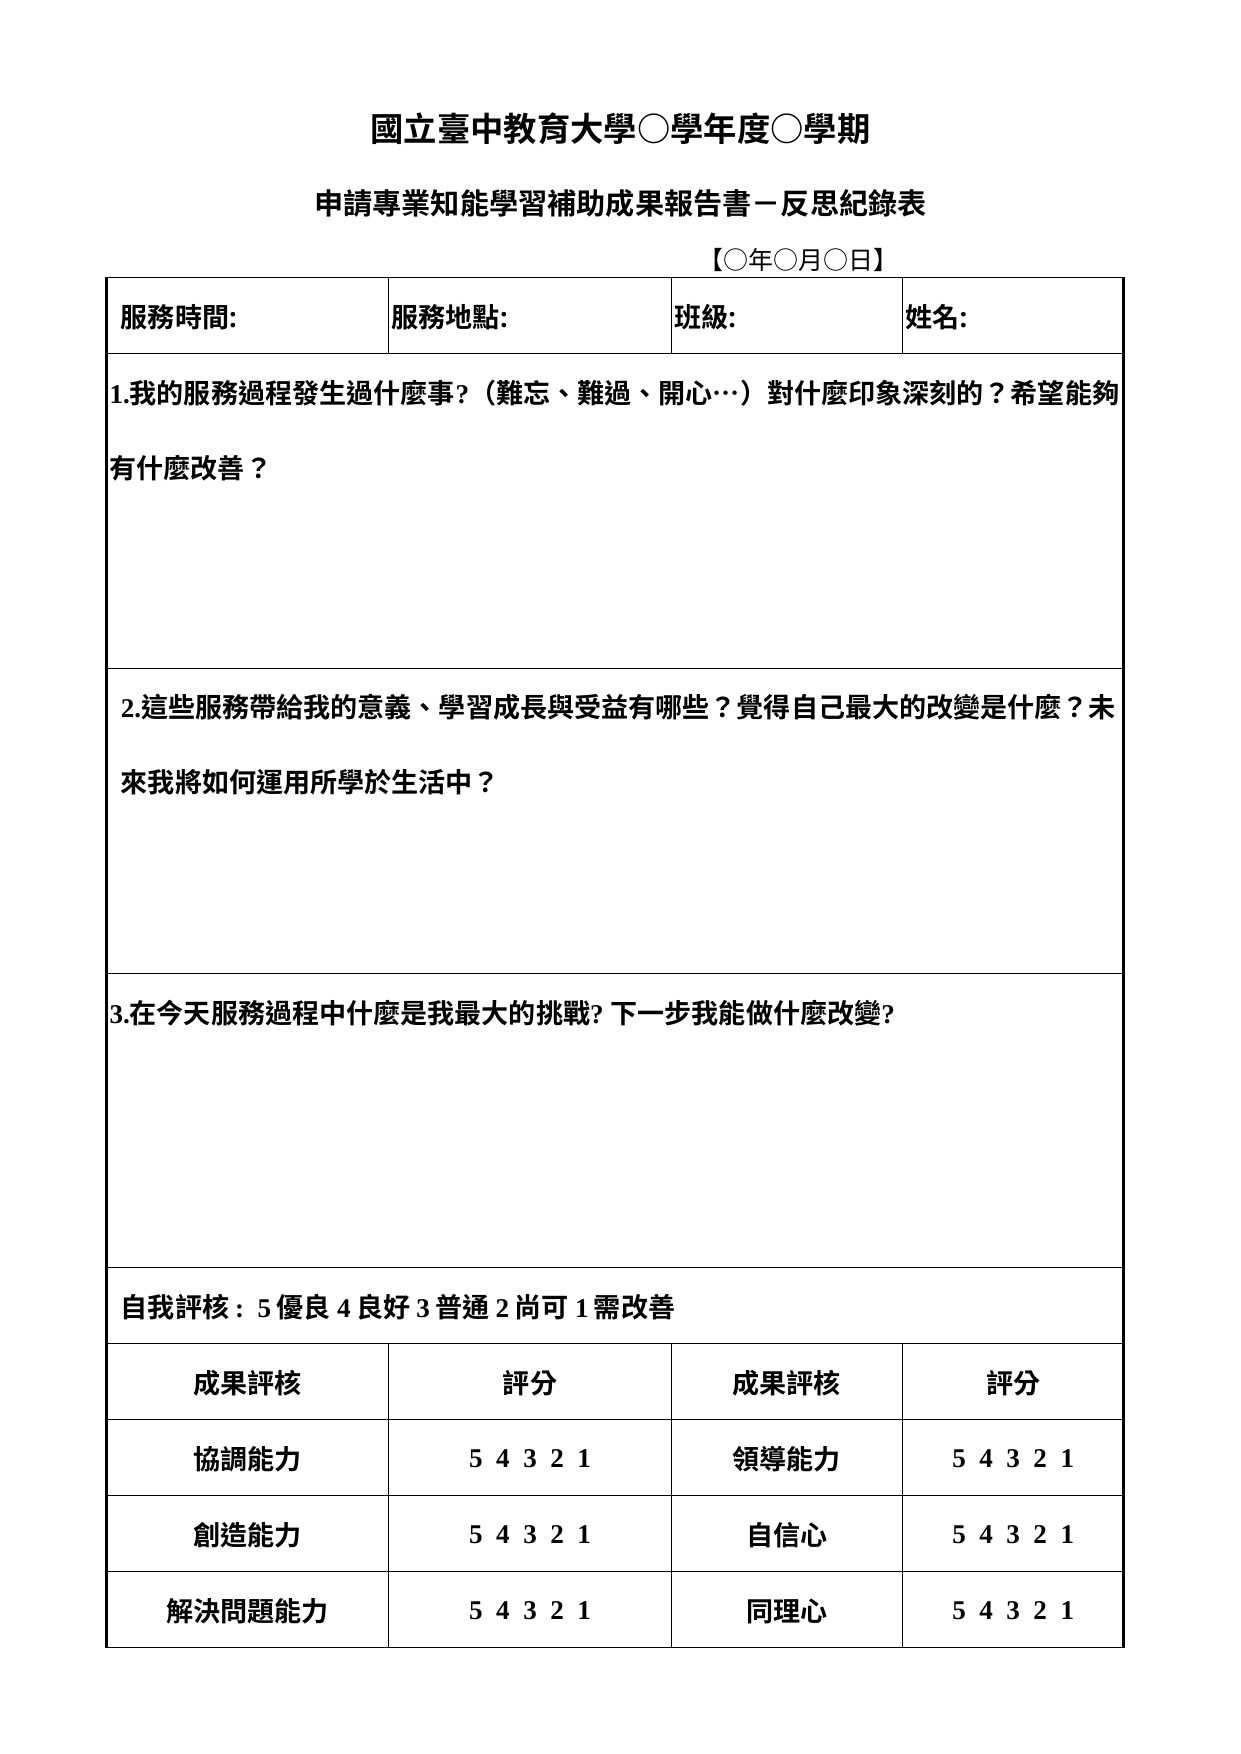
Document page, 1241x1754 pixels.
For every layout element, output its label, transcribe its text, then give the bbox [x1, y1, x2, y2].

text 國立臺中教育大學○學年度○學期 [106, 89, 1134, 164]
table_cell 解決問題能力 [108, 1572, 388, 1647]
table_cell 1.我的服務過程發生過什麼事?（難忘、難過、開心…）對什麼印象深刻的？希望能夠有什麼改善？ [108, 354, 1122, 668]
table_cell 自信心 [672, 1496, 902, 1571]
table_cell 自我評核 : 5優良 4良好 3普通 2尚可 1需改善 [108, 1268, 1122, 1343]
table_cell 5 4 3 2 1 [389, 1572, 671, 1647]
table_cell 協調能力 [108, 1420, 388, 1495]
text 申請專業知能學習補助成果報告書－反思紀錄表 [106, 164, 1134, 239]
table_header 班級: [672, 278, 902, 353]
table_cell 5 4 3 2 1 [389, 1420, 671, 1495]
table_cell 5 4 3 2 1 [389, 1496, 671, 1571]
table_header 姓名: [903, 278, 1122, 353]
table_cell 5 4 3 2 1 [903, 1572, 1122, 1647]
table_cell 3.在今天服務過程中什麼是我最大的挑戰? 下一步我能做什麼改變? [108, 974, 1122, 1267]
table_cell 5 4 3 2 1 [903, 1420, 1122, 1495]
table_cell 同理心 [672, 1572, 902, 1647]
table_header 服務時間: [108, 278, 388, 353]
table_cell 成果評核 [672, 1344, 902, 1419]
table_cell 5 4 3 2 1 [903, 1496, 1122, 1571]
table_cell 評分 [389, 1344, 671, 1419]
table_cell 2.這些服務帶給我的意義、學習成長與受益有哪些？覺得自己最大的改變是什麼？未來我將如何運用所學於生活中？ [108, 669, 1122, 973]
table_header 服務地點: [389, 278, 671, 353]
table_cell 創造能力 [108, 1496, 388, 1571]
table_cell 領導能力 [672, 1420, 902, 1495]
text 【○年○月○日】 [106, 239, 1134, 277]
table_cell 評分 [903, 1344, 1122, 1419]
table_cell 成果評核 [108, 1344, 388, 1419]
